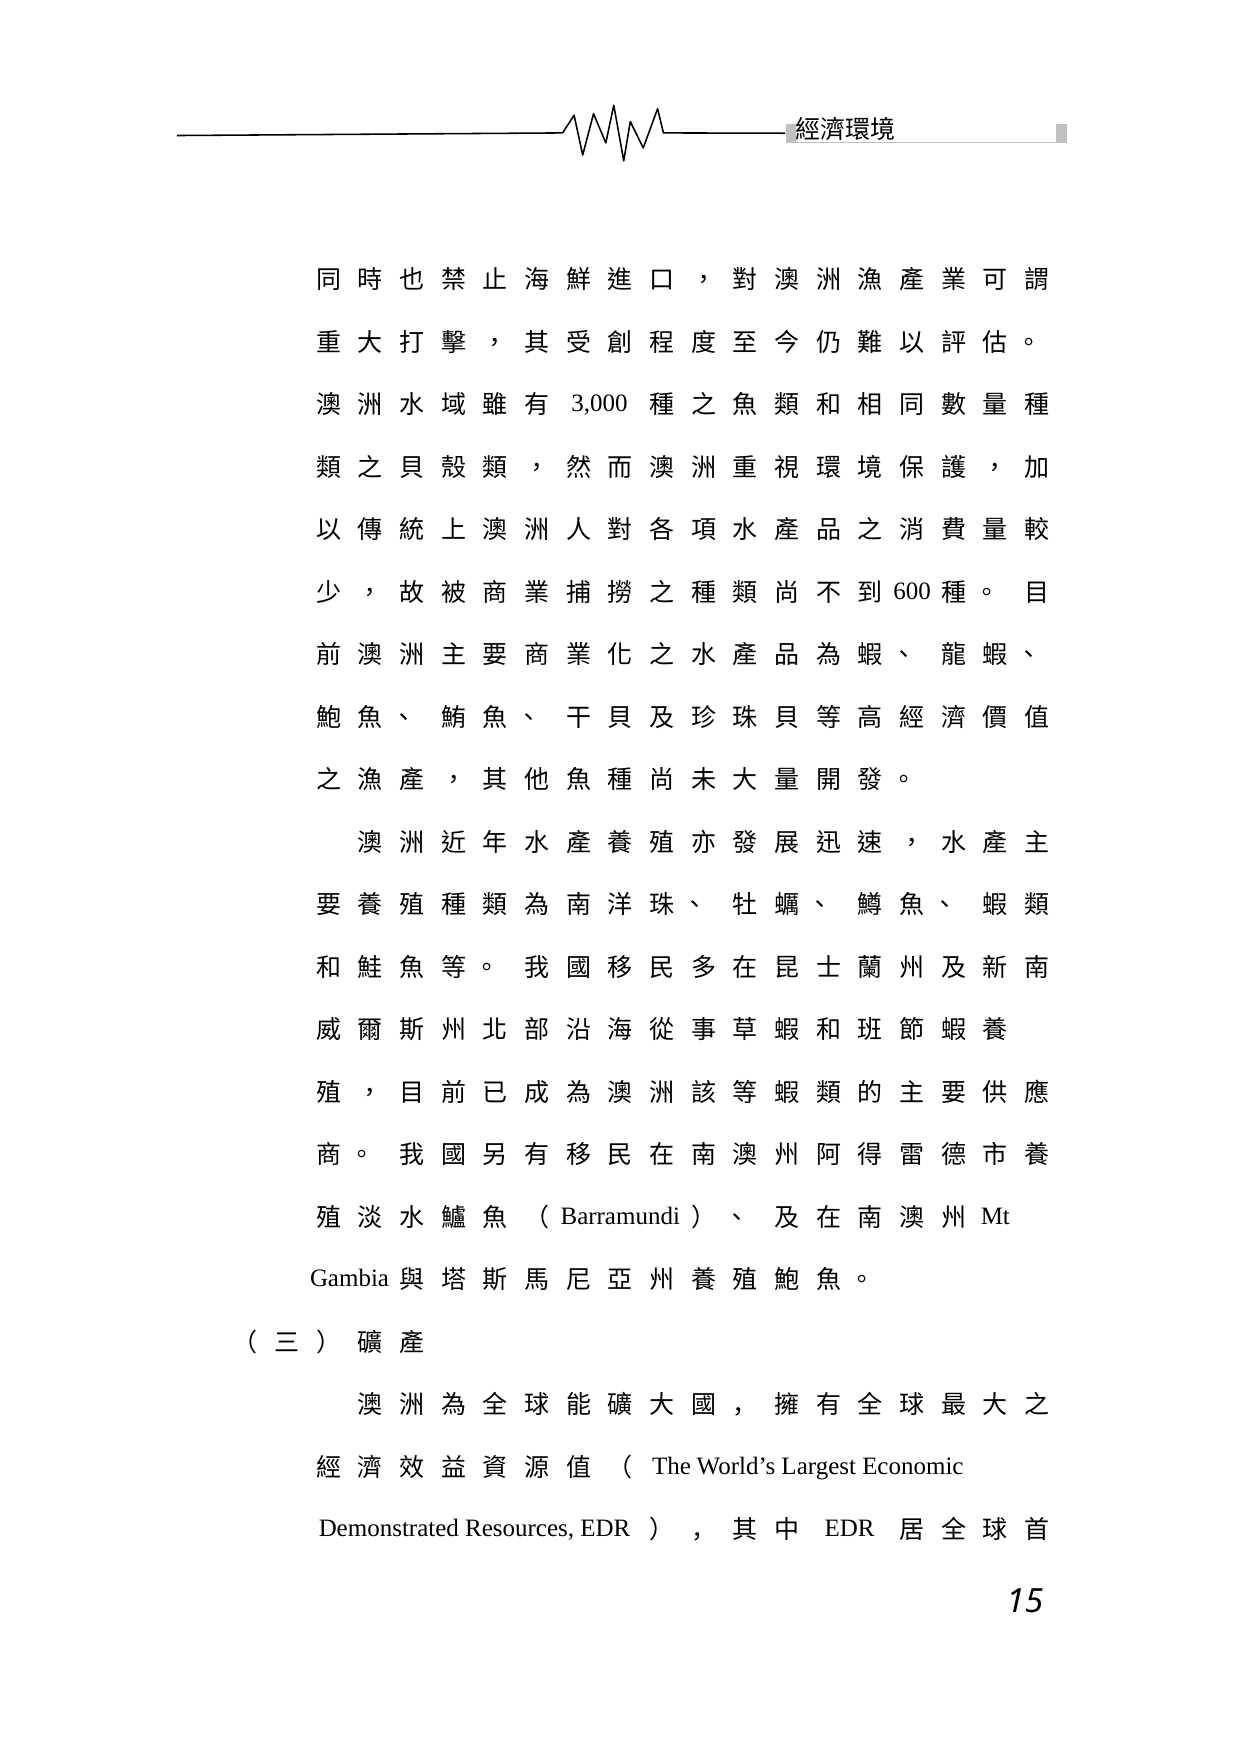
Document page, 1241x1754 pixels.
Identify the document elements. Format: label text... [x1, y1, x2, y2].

text 同時也禁止海鮮進口，對澳洲漁產業可謂重大打擊，其受創程度至今仍難以評估。澳洲水域雖有3,000種之魚類和相同數量種類之貝殼類，然而澳洲重視環境保護，加以傳統上澳洲人對各項水產品之消費量較少，故被商業捕撈之種類尚不到600種。目前澳洲主要商業化之水產品為蝦、龍蝦、鮑魚、鮪魚、干貝及珍珠貝等高經濟價值之漁產，其他魚種尚未大量開發。 [281, 236, 1058, 799]
text 澳洲近年水產養殖亦發展迅速，水產主要養殖種類為南洋珠、牡蠣、鱒魚、蝦類和鮭魚等。我國移民多在昆士蘭州及新南威爾斯州北部沿海從事草蝦和班節蝦養殖，目前已成為澳洲該等蝦類的主要供應商。我國另有移民在南澳州阿得雷德市養殖淡水鱸魚（Barramundi）、及在南澳州Mt Gambia與塔斯馬尼亞州養殖鮑魚。 [281, 799, 1058, 1299]
text （三）礦產 [207, 1299, 1058, 1361]
text 澳洲為全球能礦大國，擁有全球最大之經濟效益資源值（The World’s Largest Economic Demonstrated Resources, EDR），其中EDR居全球首 [281, 1361, 1058, 1549]
